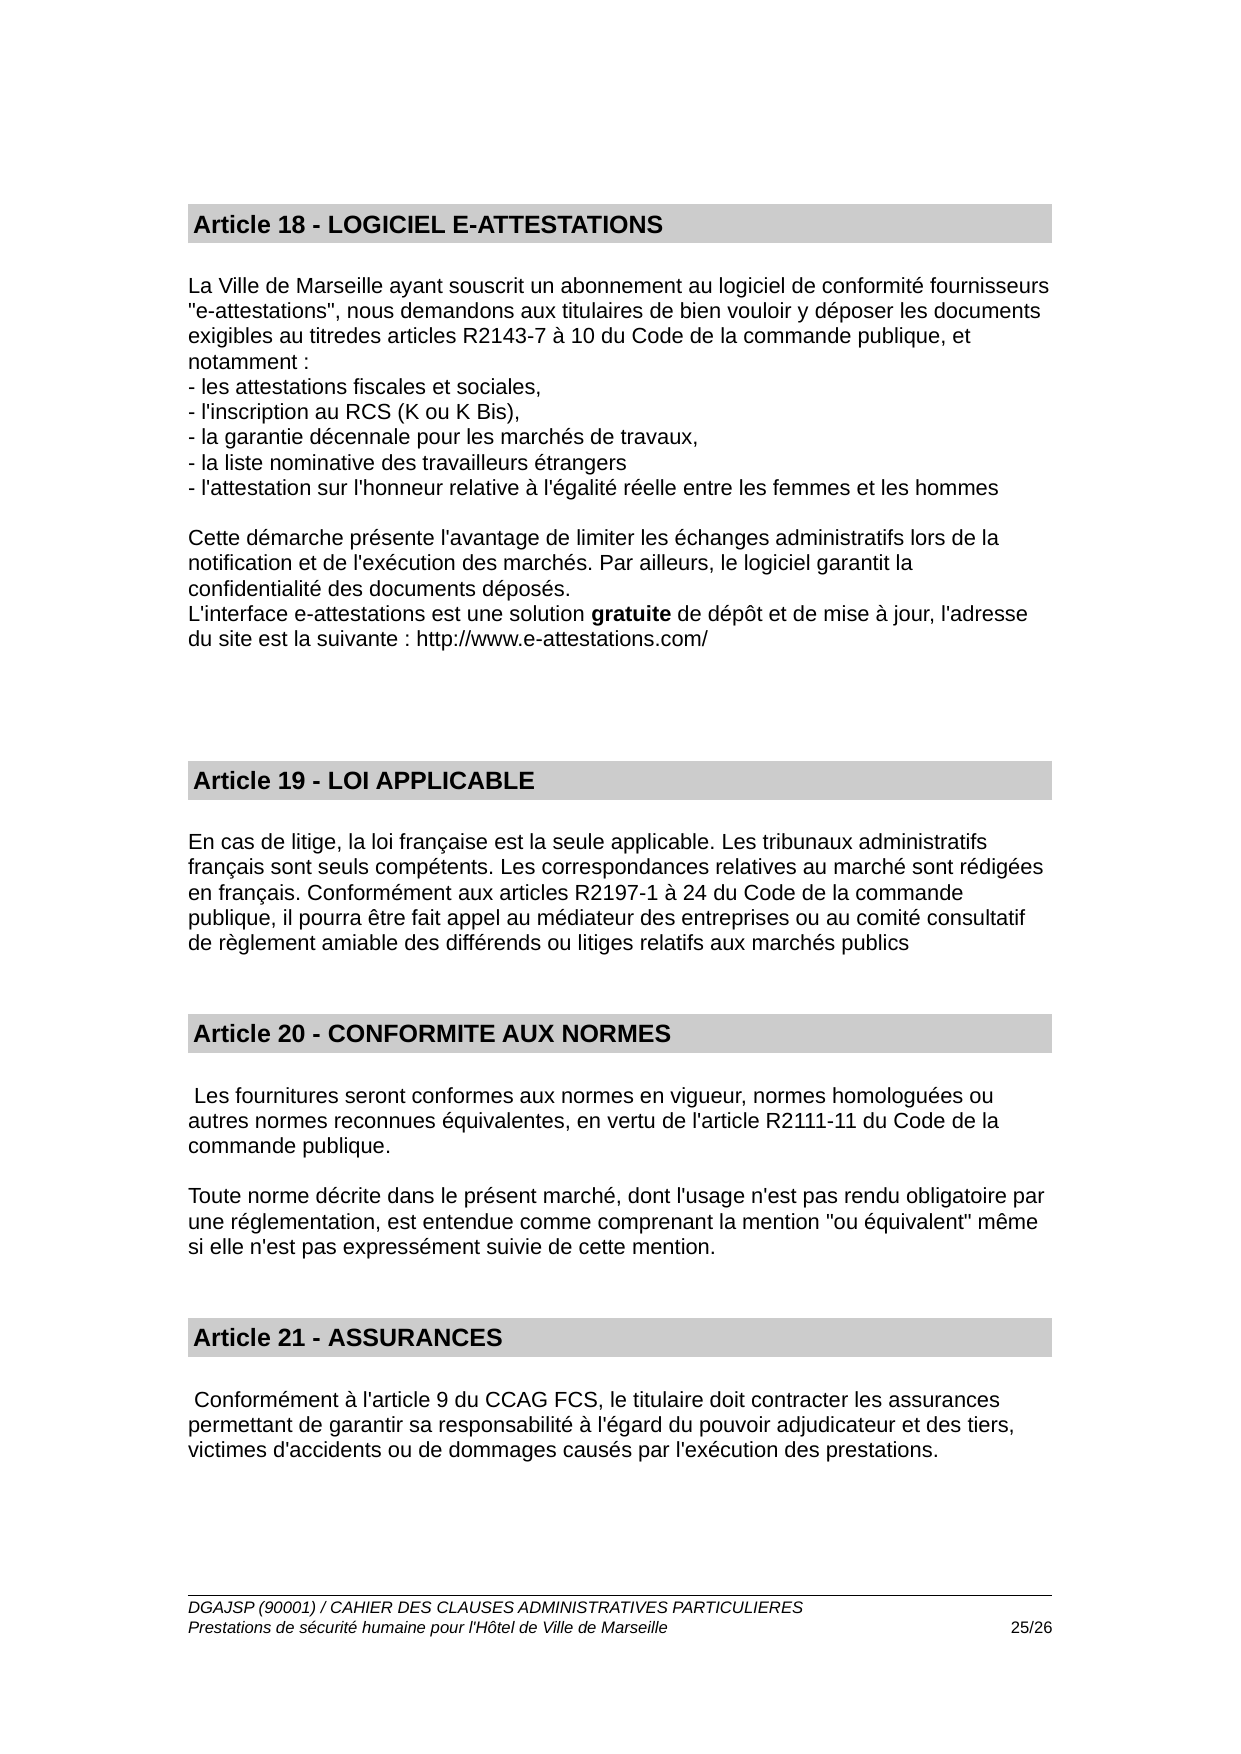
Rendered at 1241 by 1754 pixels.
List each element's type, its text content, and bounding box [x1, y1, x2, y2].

subtitle LOGICIEL E-ATTESTATIONS [190, 207, 1050, 241]
text Les fournitures seront conformes aux normes en vigueur, normes homologuées ou autres normes reconnues équivalentes, en vertu de l'article R2111-11 du Code de la commande publique. [188, 1083, 1052, 1158]
subtitle ASSURANCES [190, 1320, 1050, 1355]
text L'interface e-attestations est une solution gratuite de dépôt et de mise à jour, l'adresse du site est la suivante : http://www.e-attestations.com/ [188, 601, 1052, 651]
text - la liste nominative des travailleurs étrangers [188, 449, 1052, 475]
text - l'attestation sur l'honneur relative à l'égalité réelle entre les femmes et les hommes [188, 475, 1052, 500]
text - les attestations fiscales et sociales, [188, 374, 1052, 399]
text Conformément à l'article 9 du CCAG FCS, le titulaire doit contracter les assurances permettant de garantir sa responsabilité à l'égard du pouvoir adjudicateur et des tiers, victimes d'accidents ou de dommages causés par l'exécution des prestations. [188, 1387, 1052, 1462]
text Cette démarche présente l'avantage de limiter les échanges administratifs lors de la notification et de l'exécution des marchés. Par ailleurs, le logiciel garantit la confidentialité des documents déposés. [188, 525, 1052, 601]
text En cas de litige, la loi française est la seule applicable. Les tribunaux administratifs français sont seuls compétents. Les correspondances relatives au marché sont rédigées en français. Conformément aux articles R2197-1 à 24 du Code de la commande publique, il pourra être fait appel au médiateur des entreprises ou au comité consultatif de règlement amiable des différends ou litiges relatifs aux marchés publics [188, 829, 1052, 955]
text Toute norme décrite dans le présent marché, dont l'usage n'est pas rendu obligatoire par une réglementation, est entendue comme comprenant la mention "ou équivalent" même si elle n'est pas expressément suivie de cette mention. [188, 1183, 1052, 1259]
text La Ville de Marseille ayant souscrit un abonnement au logiciel de conformité fournisseurs "e-attestations", nous demandons aux titulaires de bien vouloir y déposer les documents exigibles au titredes articles R2143-7 à 10 du Code de la commande publique, et notamment : [188, 273, 1052, 374]
text - l'inscription au RCS (K ou K Bis), [188, 399, 1052, 424]
text - la garantie décennale pour les marchés de travaux, [188, 424, 1052, 449]
subtitle LOI APPLICABLE [190, 763, 1050, 797]
subtitle CONFORMITE AUX NORMES [190, 1016, 1050, 1051]
